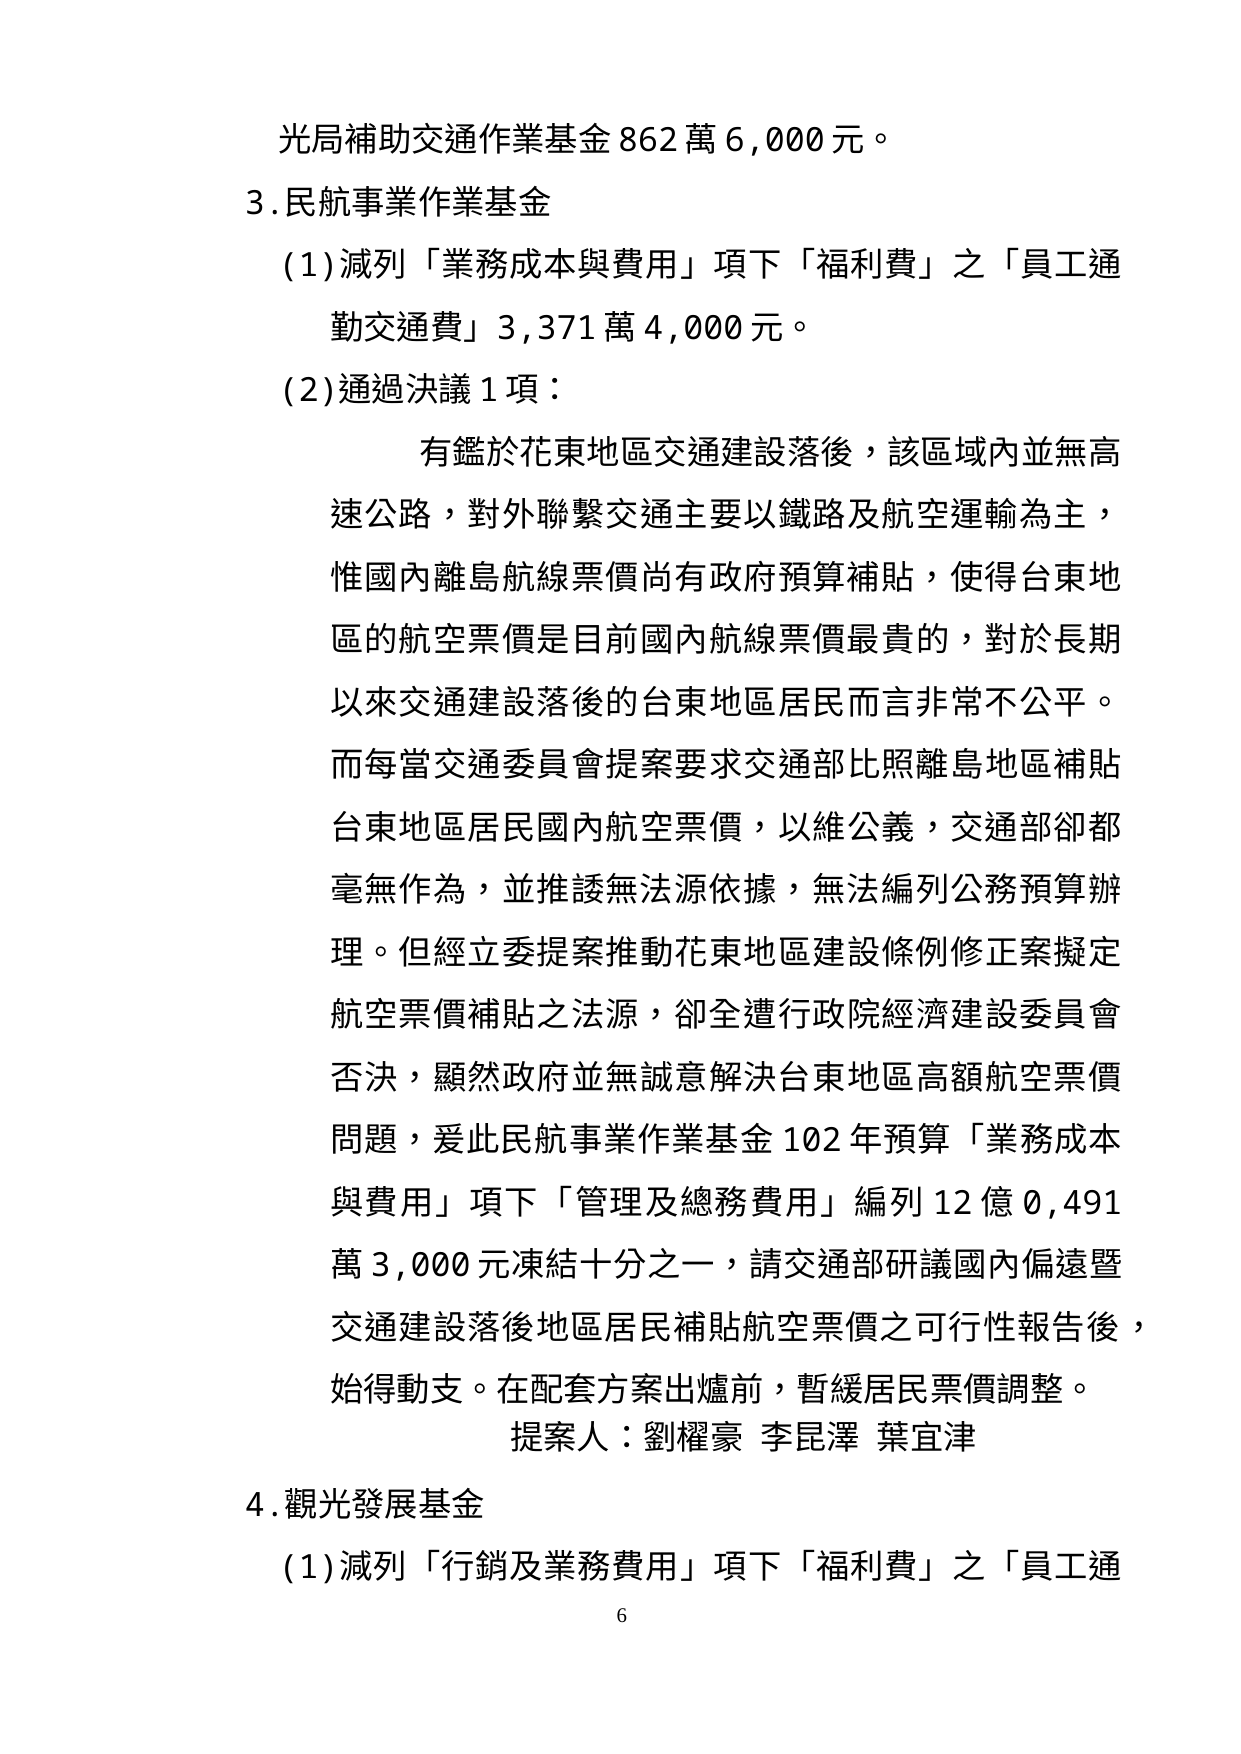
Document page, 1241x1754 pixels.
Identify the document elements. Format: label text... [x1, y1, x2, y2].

text 3.民航事業作業基金 [244, 158, 1122, 221]
text 提案人：劉櫂豪 李昆澤 葉宜津 [510, 1408, 1122, 1460]
text (2)通過決議1項： [278, 346, 1122, 408]
text (1)減列「行銷及業務費用」項下「福利費」之「員工通 [278, 1523, 1122, 1585]
text 有鑑於花東地區交通建設落後，該區域內並無高速公路，對外聯繫交通主要以鐵路及航空運輸為主，惟國內離島航線票價尚有政府預算補貼，使得台東地區的航空票價是目前國內航線票價最貴的，對於長期以來交通建設落後的台東地區居民而言非常不公平。而每當交通委員會提案要求交通部比照離島地區補貼台東地區居民國內航空票價，以維公義，交通部卻都毫無作為，並推諉無法源依據，無法編列公務預算辦理。但經立委提案推動花東地區建設條例修正案擬定航空票價補貼之法源，卻全遭行政院經濟建設委員會否決，顯然政府並無誠意解決台東地區高額航空票價問題，爰此民航事業作業基金102年預算「業務成本與費用」項下「管理及總務費用」編列12億0,491萬3,000元凍結十分之一，請交通部研議國內偏遠暨交通建設落後地區居民補貼航空票價之可行性報告後，始得動支。在配套方案出爐前，暫緩居民票價調整。 [278, 408, 1122, 1408]
text 光局補助交通作業基金862萬6,000元。 [244, 96, 1122, 158]
text (1)減列「業務成本與費用」項下「福利費」之「員工通勤交通費」3,371萬4,000元。 [278, 221, 1122, 346]
text 4.觀光發展基金 [244, 1460, 1122, 1523]
